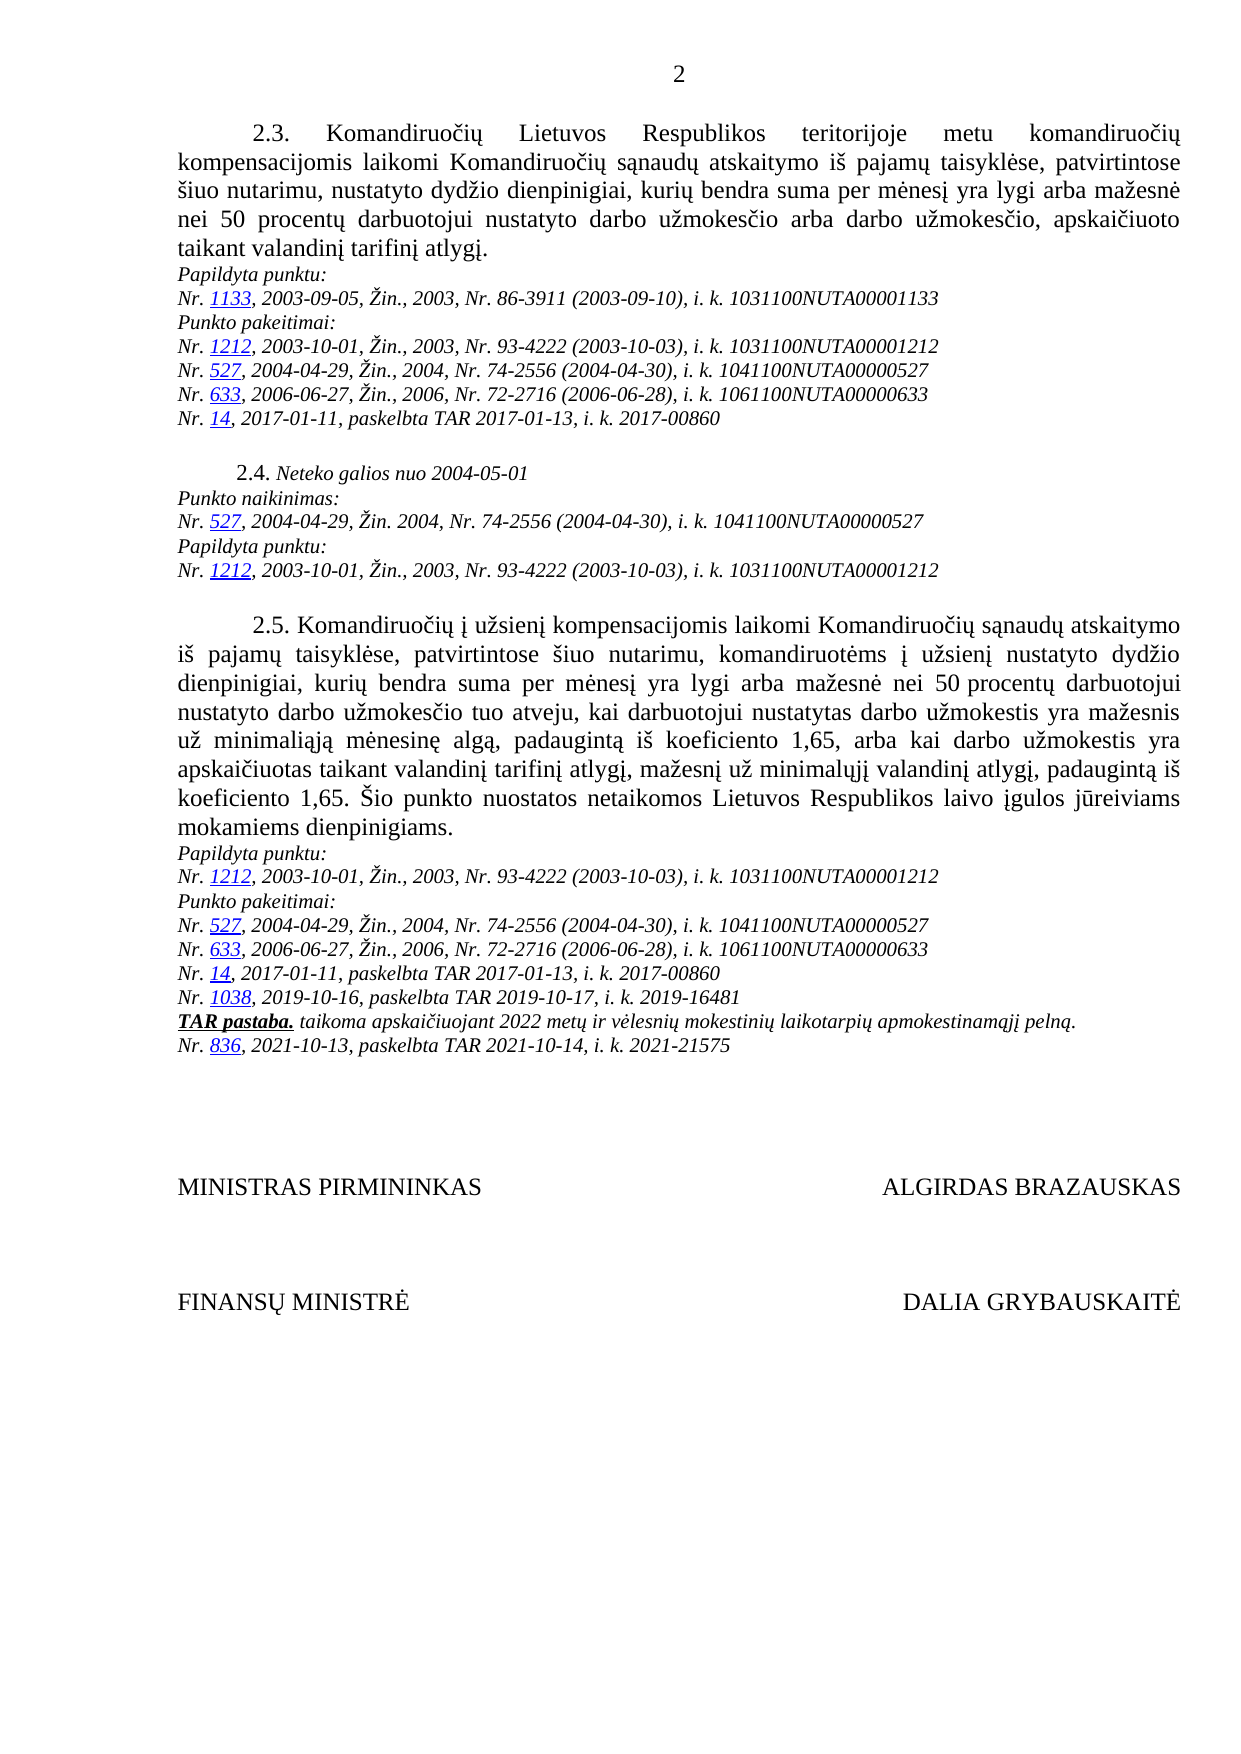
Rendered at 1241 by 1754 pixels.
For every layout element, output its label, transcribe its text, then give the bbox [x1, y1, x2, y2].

text Punkto pakeitimai: [177, 310, 1181, 334]
text FINANSŲ MINISTRĖ DALIA GRYBAUSKAITĖ [177, 1287, 1181, 1316]
text Nr. 1038, 2019-10-16, paskelbta TAR 2019-10-17, i. k. 2019-16481 [177, 985, 1181, 1009]
text Papildyta punktu: [177, 840, 1181, 864]
text Nr. 1212, 2003-10-01, Žin., 2003, Nr. 93-4222 (2003-10-03), i. k. 1031100NUTA00001212 [177, 864, 1181, 888]
text Punkto naikinimas: [177, 485, 1181, 509]
text Nr. 1133, 2003-09-05, Žin., 2003, Nr. 86-3911 (2003-09-10), i. k. 1031100NUTA00001133 [177, 286, 1181, 310]
text Nr. 633, 2006-06-27, Žin., 2006, Nr. 72-2716 (2006-06-28), i. k. 1061100NUTA00000633 [177, 937, 1181, 961]
text Nr. 1212, 2003-10-01, Žin., 2003, Nr. 93-4222 (2003-10-03), i. k. 1031100NUTA00001212 [177, 558, 1181, 582]
text Papildyta punktu: [177, 533, 1181, 558]
text MINISTRAS PIRMININKAS ALGIRDAS BRAZAUSKAS [177, 1172, 1181, 1201]
text Nr. 527, 2004-04-29, Žin., 2004, Nr. 74-2556 (2004-04-30), i. k. 1041100NUTA00000527 [177, 358, 1181, 382]
text Nr. 527, 2004-04-29, Žin. 2004, Nr. 74-2556 (2004-04-30), i. k. 1041100NUTA00000527 [177, 509, 1181, 533]
text 2.4. Neteko galios nuo 2004-05-01 [177, 459, 1181, 485]
text Nr. 836, 2021-10-13, paskelbta TAR 2021-10-14, i. k. 2021-21575 [177, 1033, 1181, 1057]
text 2.5. Komandiruočių į užsienį kompensacijomis laikomi Komandiruočių sąnaudų atskaitymo iš pajamų taisyklėse, patvirtintose šiuo nutarimu, komandiruotėms į užsienį nustatyto dydžio dienpinigiai, kurių bendra suma per mėnesį yra lygi arba mažesnė nei 50 procentų darbuotojui nustatyto darbo užmokesčio tuo atveju, kai darbuotojui nustatytas darbo užmokestis yra mažesnis už minimaliąją mėnesinę algą, padaugintą iš koeficiento 1,65, arba kai darbo užmokestis yra apskaičiuotas taikant valandinį tarifinį atlygį, mažesnį už minimalųjį valandinį atlygį, padaugintą iš koeficiento 1,65. Šio punkto nuostatos netaikomos Lietuvos Respublikos laivo įgulos jūreiviams mokamiems dienpinigiams. [177, 610, 1181, 840]
text Nr. 1212, 2003-10-01, Žin., 2003, Nr. 93-4222 (2003-10-03), i. k. 1031100NUTA00001212 [177, 334, 1181, 358]
text TAR pastaba. taikoma apskaičiuojant 2022 metų ir vėlesnių mokestinių laikotarpių apmokestinamąjį pelną. [177, 1009, 1181, 1033]
text Nr. 633, 2006-06-27, Žin., 2006, Nr. 72-2716 (2006-06-28), i. k. 1061100NUTA00000633 [177, 382, 1181, 406]
text Punkto pakeitimai: [177, 888, 1181, 913]
text Nr. 14, 2017-01-11, paskelbta TAR 2017-01-13, i. k. 2017-00860 [177, 961, 1181, 985]
text Papildyta punktu: [177, 262, 1181, 286]
text 2.3. Komandiruočių Lietuvos Respublikos teritorijoje metu komandiruočių kompensacijomis laikomi Komandiruočių sąnaudų atskaitymo iš pajamų taisyklėse, patvirtintose šiuo nutarimu, nustatyto dydžio dienpinigiai, kurių bendra suma per mėnesį yra lygi arba mažesnė nei 50 procentų darbuotojui nustatyto darbo užmokesčio arba darbo užmokesčio, apskaičiuoto taikant valandinį tarifinį atlygį. [177, 118, 1181, 262]
text Nr. 527, 2004-04-29, Žin., 2004, Nr. 74-2556 (2004-04-30), i. k. 1041100NUTA00000527 [177, 913, 1181, 937]
text Nr. 14, 2017-01-11, paskelbta TAR 2017-01-13, i. k. 2017-00860 [177, 406, 1181, 430]
